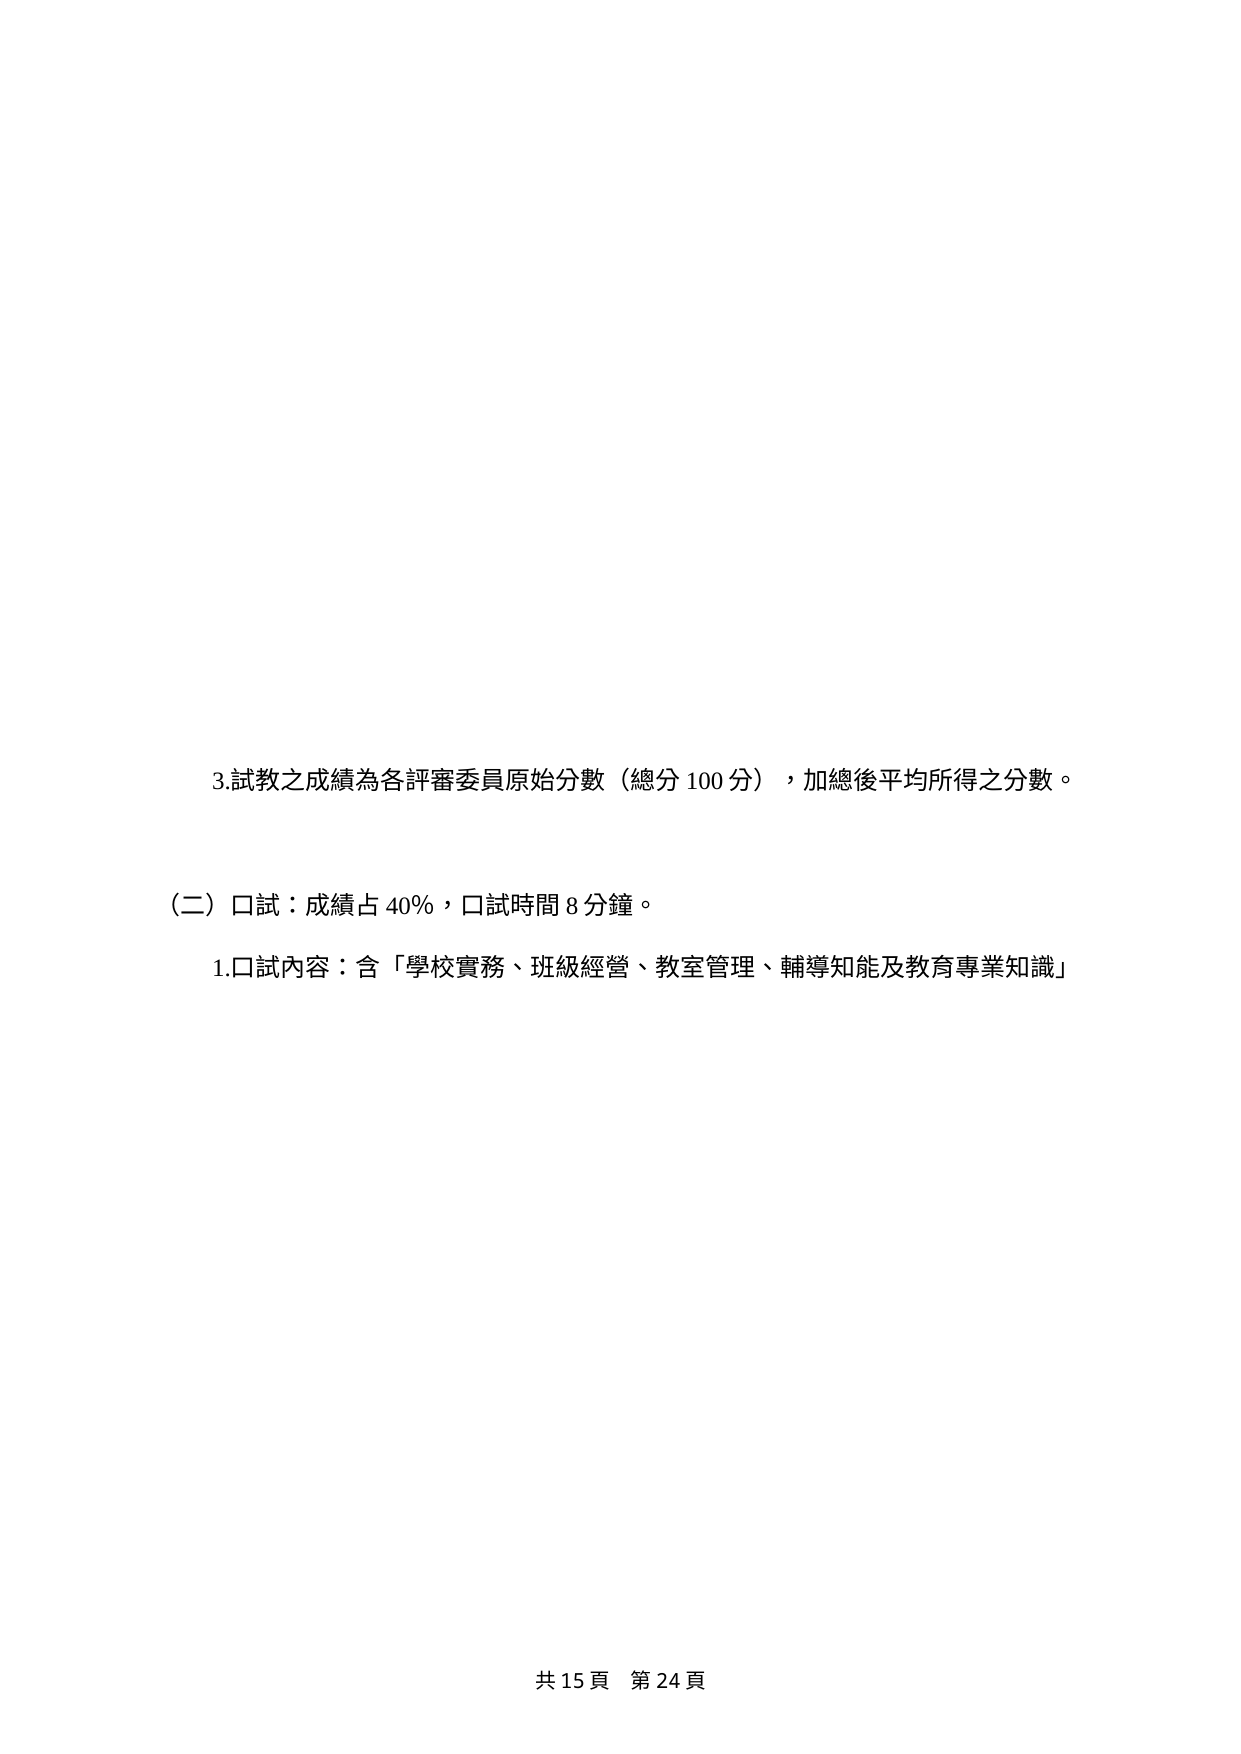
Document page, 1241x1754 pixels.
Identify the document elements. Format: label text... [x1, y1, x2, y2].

text 3.試教之成績為各評審委員原始分數（總分100分），加總後平均所得之分數。 [118, 737, 1122, 799]
text （二）口試：成績占40％，口試時間8分鐘。 [118, 862, 1122, 924]
text 1.口試內容：含「學校實務、班級經營、教室管理、輔導知能及教育專業知識」 [118, 924, 1122, 987]
